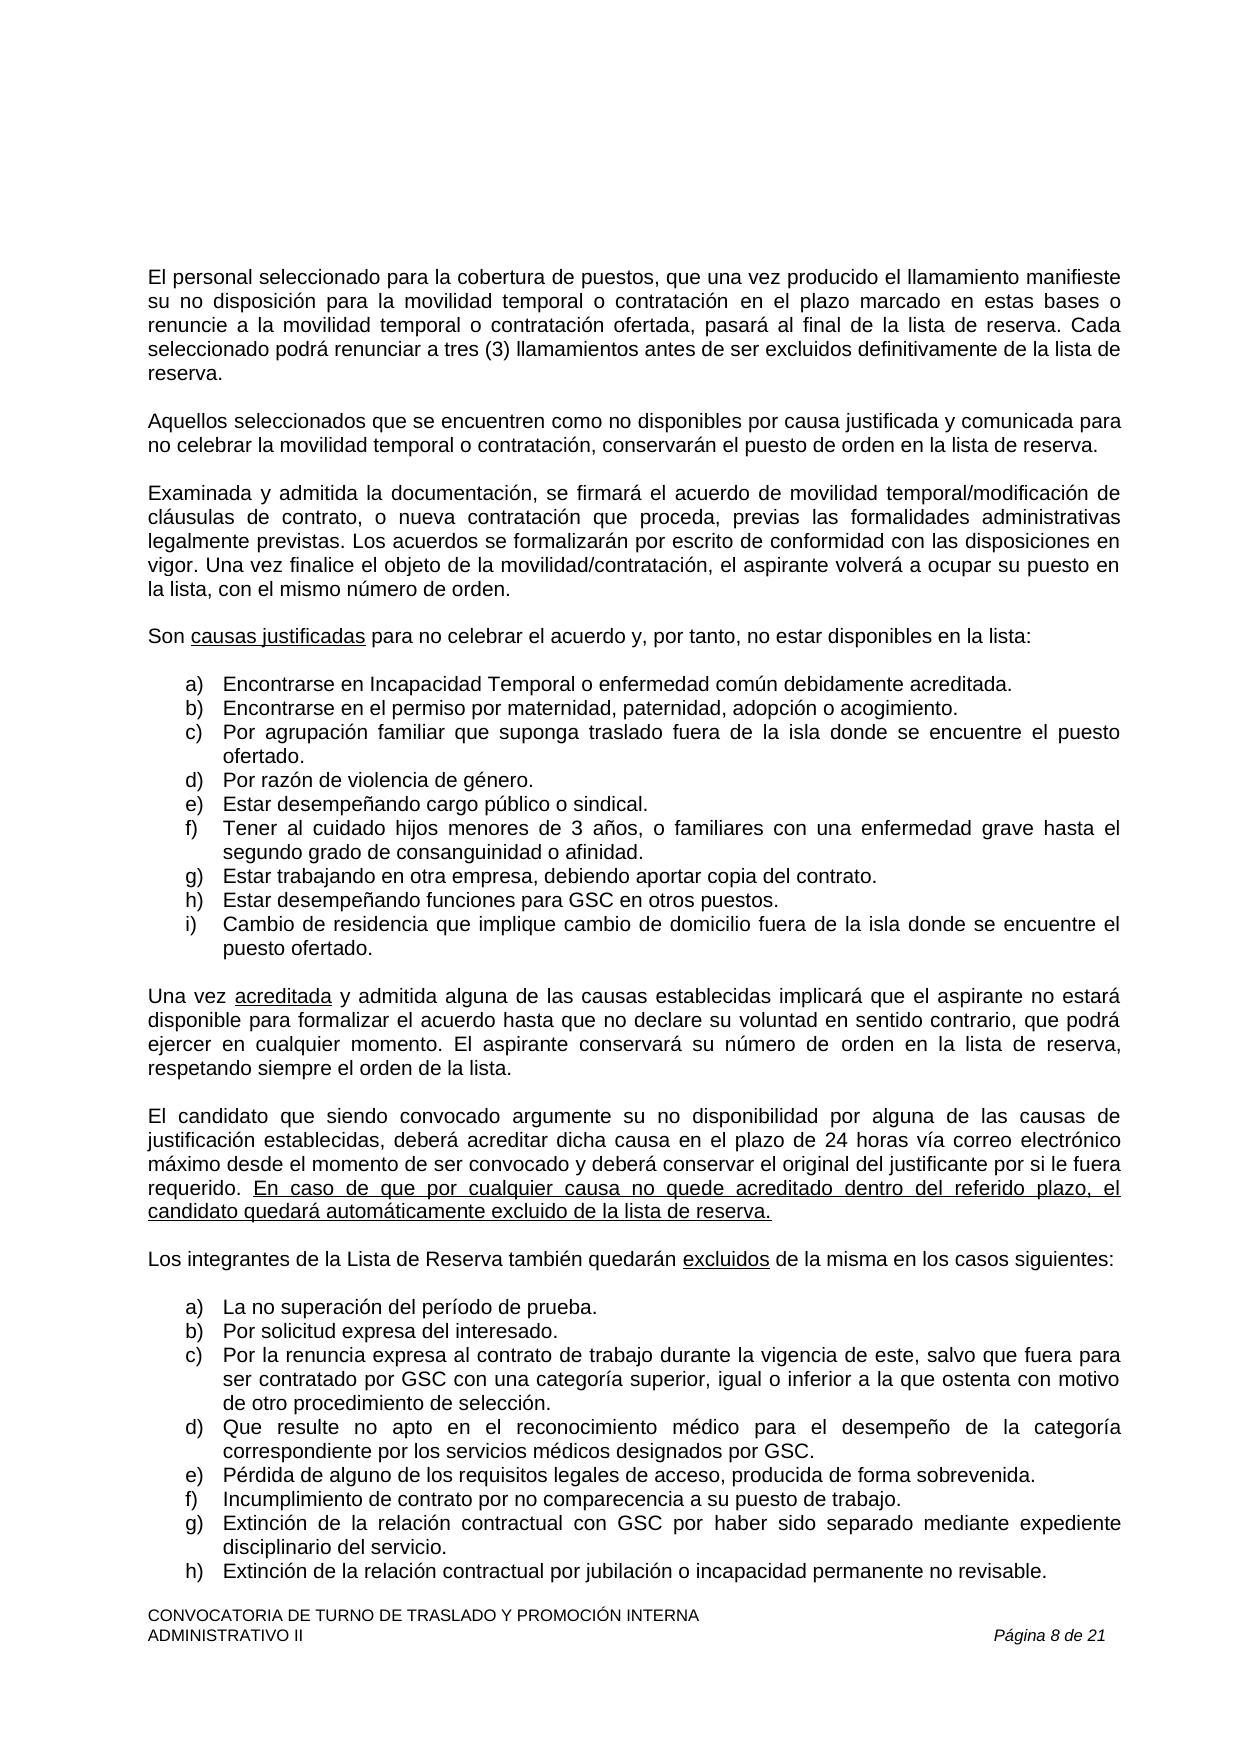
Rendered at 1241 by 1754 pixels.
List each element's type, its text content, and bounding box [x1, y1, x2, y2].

list Que resulte no apto en el reconocimiento médico para el desempeño de la categoría correspondiente por los servicios médicos designados por GSC. [185, 1415, 1122, 1463]
list La no superación del período de prueba. [185, 1295, 1122, 1319]
list Tener al cuidado hijos menores de 3 años, o familiares con una enfermedad grave hasta el segundo grado de consanguinidad o afinidad. [185, 816, 1122, 864]
list Encontrarse en el permiso por maternidad, paternidad, adopción o acogimiento. [185, 696, 1122, 720]
text Aquellos seleccionados que se encuentren como no disponibles por causa justificada y comunicada para no celebrar la movilidad temporal o contratación, conservarán el puesto de orden en la lista de reserva. [148, 409, 1122, 457]
text Son causas justificadas para no celebrar el acuerdo y, por tanto, no estar disponibles en la lista: [148, 624, 1122, 648]
list Estar desempeñando cargo público o sindical. [185, 792, 1122, 816]
list Por solicitud expresa del interesado. [185, 1319, 1122, 1343]
text Los integrantes de la Lista de Reserva también quedarán excluidos de la misma en los casos siguientes: [148, 1247, 1122, 1271]
list Estar desempeñando funciones para GSC en otros puestos. [185, 888, 1122, 912]
list Estar trabajando en otra empresa, debiendo aportar copia del contrato. [185, 864, 1122, 888]
list Extinción de la relación contractual por jubilación o incapacidad permanente no revisable. [185, 1559, 1122, 1583]
list Cambio de residencia que implique cambio de domicilio fuera de la isla donde se encuentre el puesto ofertado. [185, 912, 1122, 960]
text El candidato que siendo convocado argumente su no disponibilidad por alguna de las causas de justificación establecidas, deberá acreditar dicha causa en el plazo de 24 horas vía correo electrónico máximo desde el momento de ser convocado y deberá conservar el original del justificante por si le fuera requerido. En caso de que por cualquier causa no quede acreditado dentro del referido plazo, el candidato quedará automáticamente excluido de la lista de reserva. [148, 1103, 1122, 1223]
list Por razón de violencia de género. [185, 768, 1122, 792]
text Una vez acreditada y admitida alguna de las causas establecidas implicará que el aspirante no estará disponible para formalizar el acuerdo hasta que no declare su voluntad en sentido contrario, que podrá ejercer en cualquier momento. El aspirante conservará su número de orden en la lista de reserva, respetando siempre el orden de la lista. [148, 984, 1122, 1079]
list Extinción de la relación contractual con GSC por haber sido separado mediante expediente disciplinario del servicio. [185, 1511, 1122, 1559]
list Por la renuncia expresa al contrato de trabajo durante la vigencia de este, salvo que fuera para ser contratado por GSC con una categoría superior, igual o inferior a la que ostenta con motivo de otro procedimiento de selección. [185, 1343, 1122, 1415]
text El personal seleccionado para la cobertura de puestos, que una vez producido el llamamiento manifieste su no disposición para la movilidad temporal o contratación en el plazo marcado en estas bases o renuncie a la movilidad temporal o contratación ofertada, pasará al final de la lista de reserva. Cada seleccionado podrá renunciar a tres (3) llamamientos antes de ser excluidos definitivamente de la lista de reserva. [148, 265, 1122, 385]
list Pérdida de alguno de los requisitos legales de acceso, producida de forma sobrevenida. [185, 1463, 1122, 1487]
list Por agrupación familiar que suponga traslado fuera de la isla donde se encuentre el puesto ofertado. [185, 720, 1122, 768]
list Incumplimiento de contrato por no comparecencia a su puesto de trabajo. [185, 1487, 1122, 1511]
text Examinada y admitida la documentación, se firmará el acuerdo de movilidad temporal/modificación de cláusulas de contrato, o nueva contratación que proceda, previas las formalidades administrativas legalmente previstas. Los acuerdos se formalizarán por escrito de conformidad con las disposiciones en vigor. Una vez finalice el objeto de la movilidad/contratación, el aspirante volverá a ocupar su puesto en la lista, con el mismo número de orden. [148, 481, 1122, 600]
list Encontrarse en Incapacidad Temporal o enfermedad común debidamente acreditada. [185, 672, 1122, 696]
